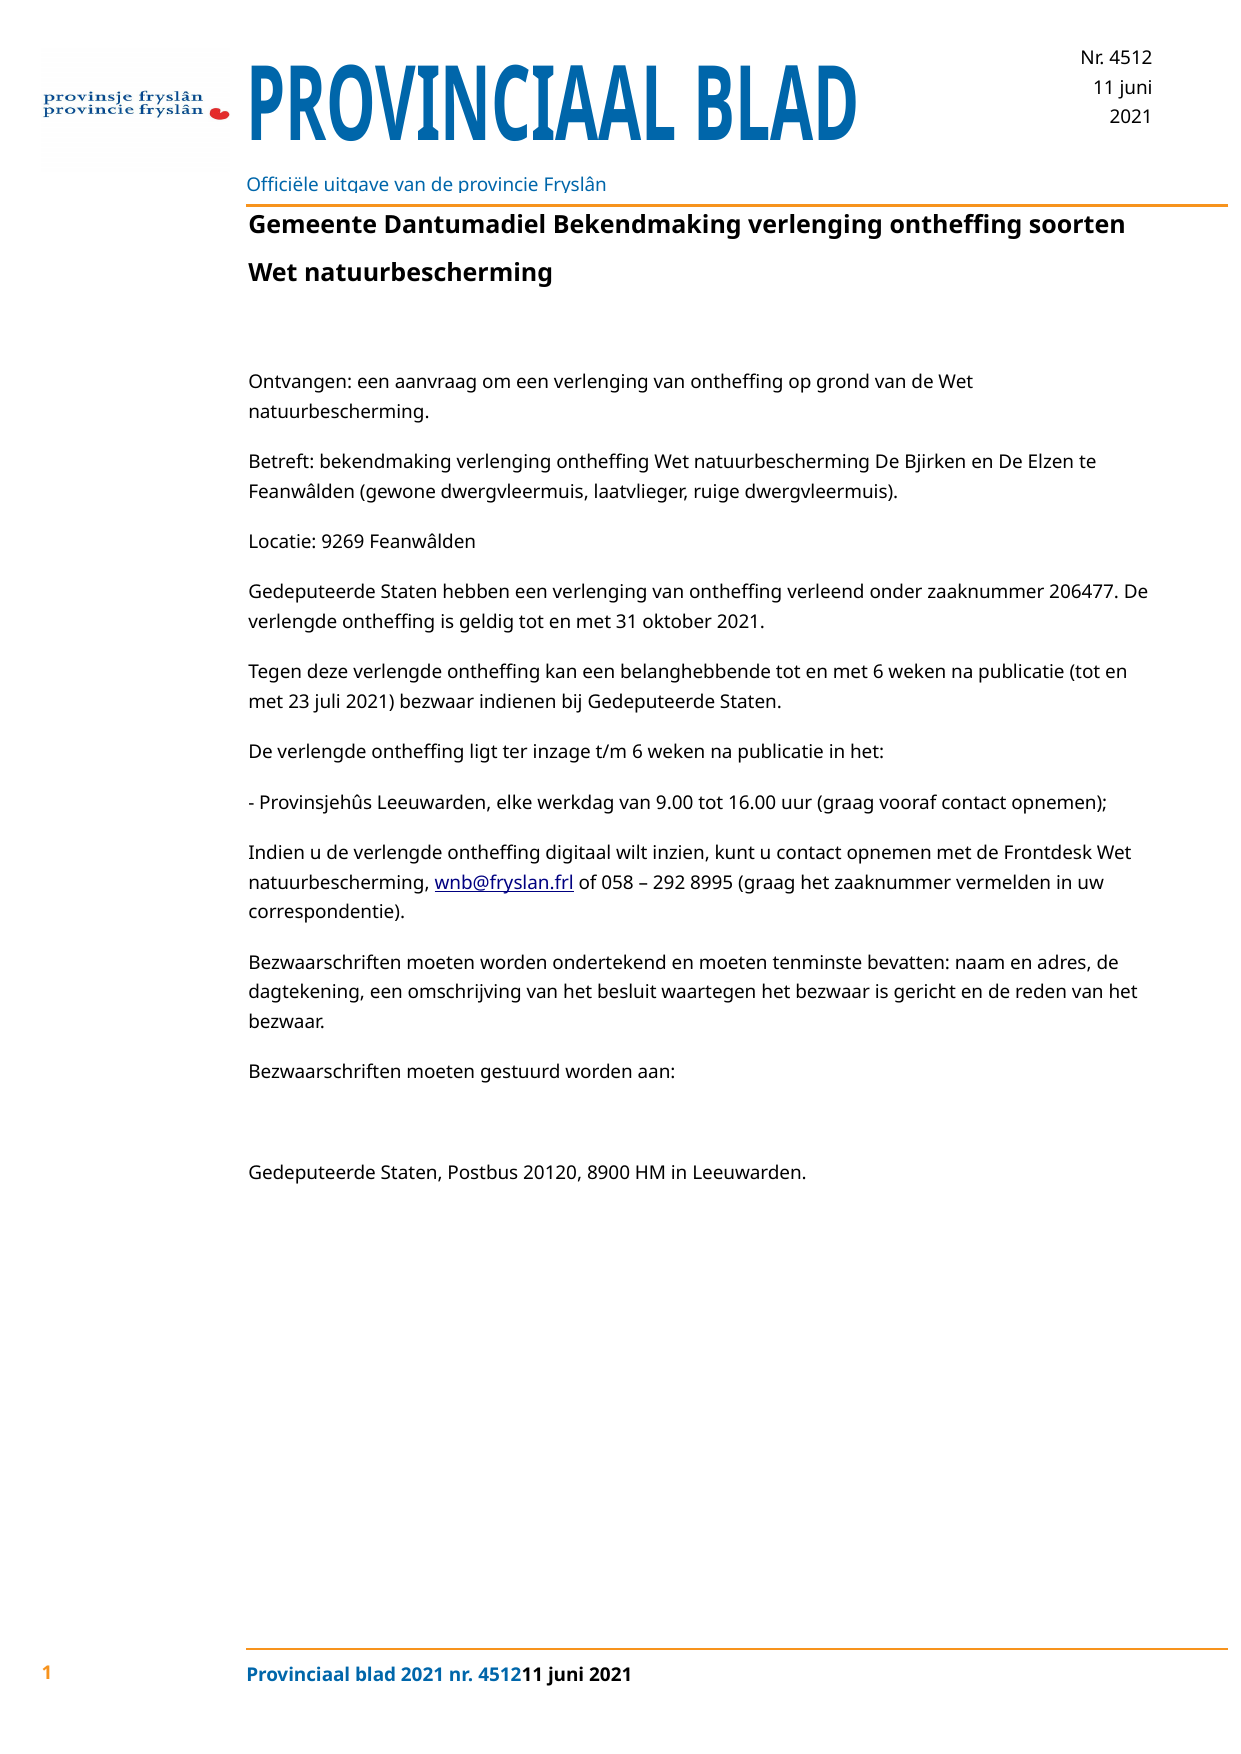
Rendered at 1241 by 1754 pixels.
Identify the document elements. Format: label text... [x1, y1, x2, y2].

text Bezwaarschriften moeten worden ondertekend en moeten tenminste bevatten: naam en adres, de dagtekening, een omschrijving van het besluit waartegen het bezwaar is gericht en de reden van het bezwaar. [248, 949, 1152, 1034]
text Bezwaarschriften moeten gestuurd worden aan: [248, 1059, 1152, 1084]
text Locatie: 9269 Feanwâlden [248, 528, 1152, 554]
picture [41, 47, 231, 172]
text De verlengde ontheffing ligt ter inzage t/m 6 weken na publicatie in het: [248, 739, 1152, 764]
text Indien u de verlengde ontheffing digitaal wilt inzien, kunt u contact opnemen met de Frontdesk Wet natuurbescherming, wnb@fryslan.frl of 058 – 292 8995 (graag het zaaknummer vermelden in uw correspondentie). [248, 839, 1152, 924]
text Gemeente Dantumadiel Bekendmaking verlenging ontheffing soorten Wet natuurbescherming [248, 207, 1152, 288]
text Tegen deze verlengde ontheffing kan een belanghebbende tot en met 6 weken na publicatie (tot en met 23 juli 2021) bezwaar indienen bij Gedeputeerde Staten. [248, 659, 1152, 714]
text - Provinsjehûs Leeuwarden, elke werkdag van 9.00 tot 16.00 uur (graag vooraf contact opnemen); [248, 789, 1152, 815]
text Gedeputeerde Staten, Postbus 20120, 8900 HM in Leeuwarden. [248, 1159, 1152, 1185]
text Betreft: bekendmaking verlenging ontheffing Wet natuurbescherming De Bjirken en De Elzen te Feanwâlden (gewone dwergvleermuis, laatvlieger, ruige dwergvleermuis). [248, 448, 1152, 504]
text Ontvangen: een aanvraag om een verlenging van ontheffing op grond van de Wet natuurbescherming. [248, 368, 1152, 424]
text Gedeputeerde Staten hebben een verlenging van ontheffing verleend onder zaaknummer 206477. De verlengde ontheffing is geldig tot en met 31 oktober 2021. [248, 579, 1152, 634]
